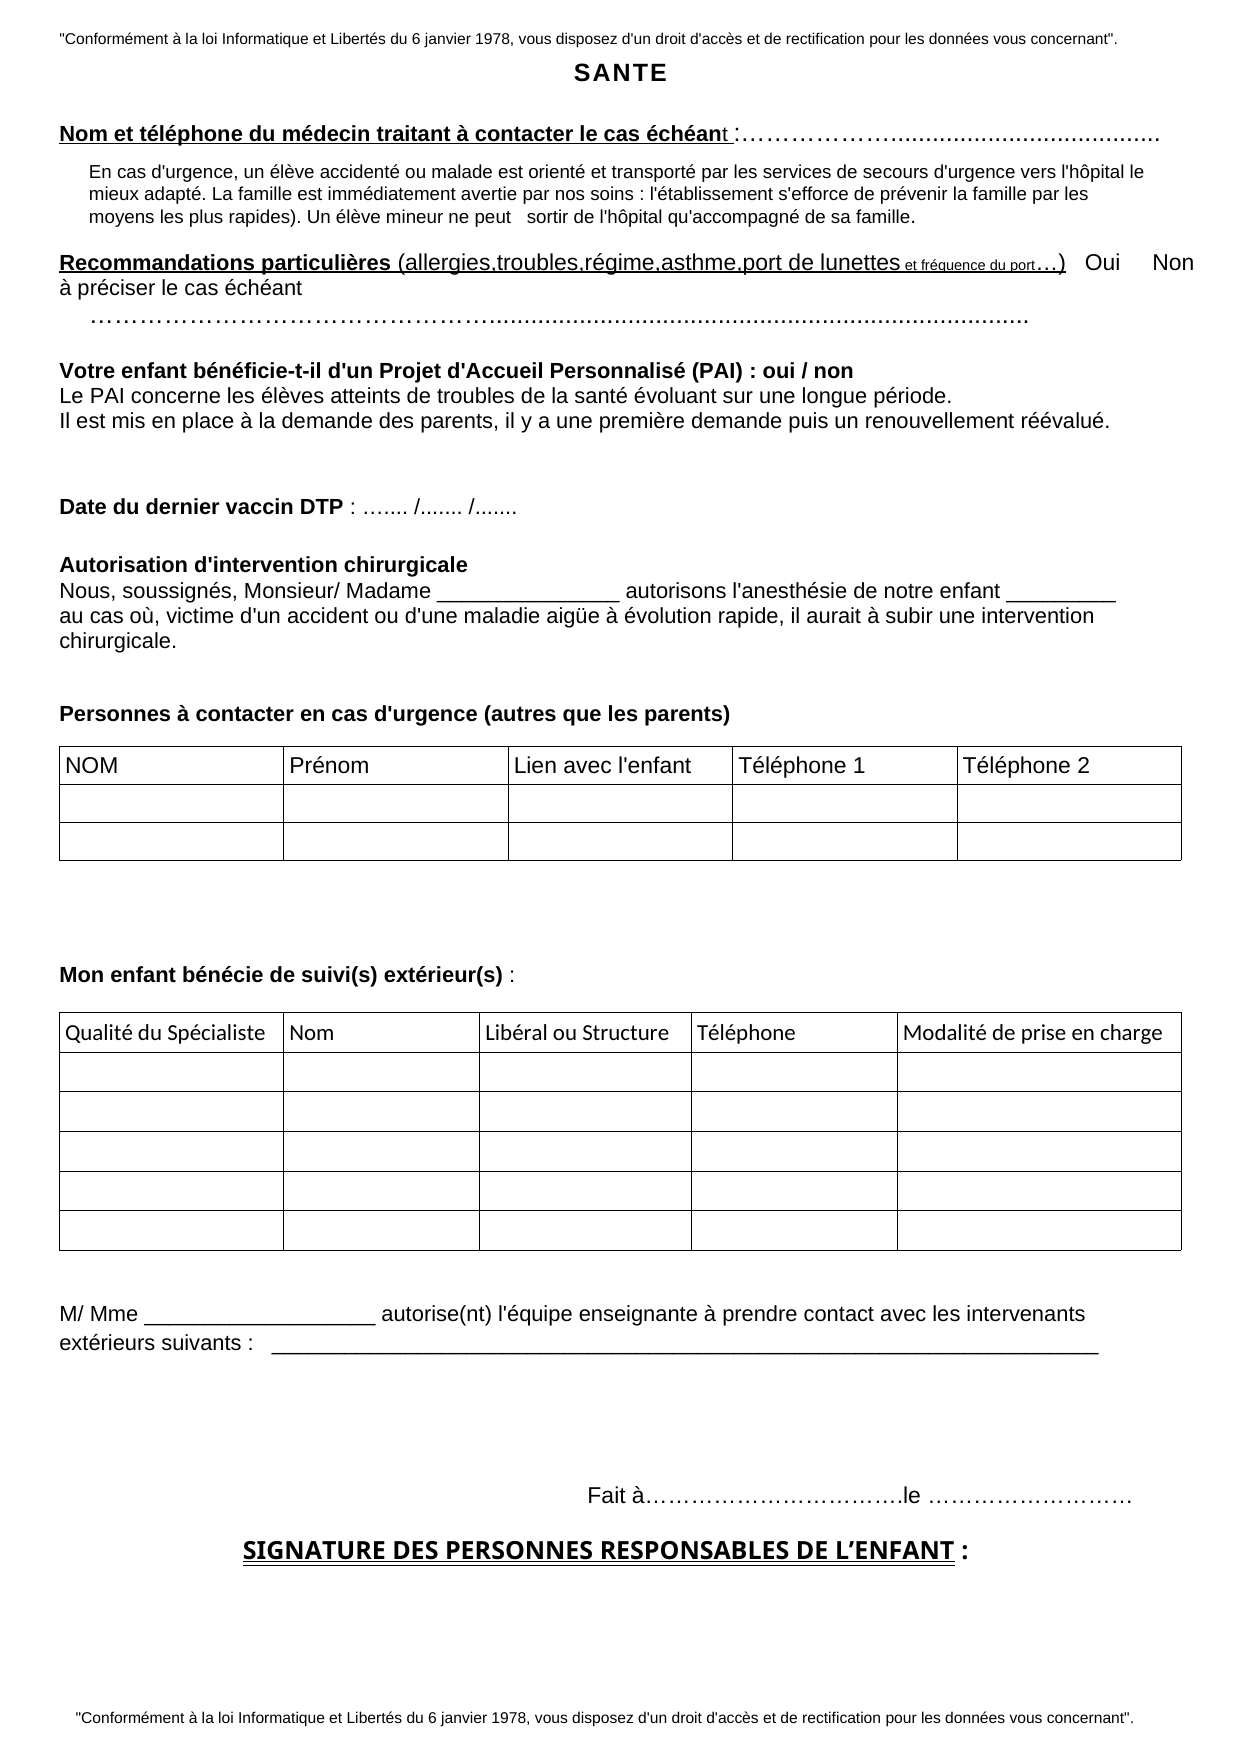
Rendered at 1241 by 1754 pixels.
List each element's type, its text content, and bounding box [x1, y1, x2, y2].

table_cell [284, 1053, 479, 1091]
list chirurgicale. [59, 628, 1240, 653]
table_cell [898, 1172, 1181, 1210]
table_cell [60, 1211, 283, 1250]
table_header Nom [284, 1013, 479, 1052]
table_cell [284, 1132, 479, 1171]
list Recommandations particulières (allergies,troubles,régime,asthme,port de lunettes et fréquence du port…) Oui Non [59, 249, 1240, 275]
table_cell [284, 1092, 479, 1131]
table_header Lien avec l'enfant [509, 747, 732, 784]
table_cell [284, 1172, 479, 1210]
table_cell [898, 1132, 1181, 1171]
table_cell [733, 823, 957, 860]
table_cell [958, 823, 1181, 860]
list M/ Mme ___________________ autorise(nt) l'équipe enseignante à prendre contact avec les intervenants extérieurs suivants : ____________________________________________________________________ [59, 1301, 1152, 1355]
text Votre enfant bénéficie-t-il d'un Projet d'Accueil Personnalisé (PAI) : oui / non [59, 358, 1240, 383]
table_cell [733, 785, 957, 822]
list Personnes à contacter en cas d'urgence (autres que les parents) [59, 700, 1240, 726]
table_cell [480, 1132, 691, 1171]
table_cell [60, 823, 283, 860]
table_cell [692, 1053, 897, 1091]
subtitle SANTE [59, 48, 1181, 87]
table_header Téléphone [692, 1013, 897, 1052]
list En cas d'urgence, un élève accidenté ou malade est orienté et transporté par les services de secours d'urgence vers l'hôpital le mieux adapté. La famille est immédiatement avertie par nos soins : l'établissement s'efforce de prévenir la famille par les moyens les plus rapides). Un élève mineur ne peut sortir de l'hôpital qu'accompagné de sa famille. [89, 161, 1152, 228]
table_cell [898, 1053, 1181, 1091]
text Il est mis en place à la demande des parents, il y a une première demande puis un renouvellement réévalué. [59, 408, 1240, 433]
table_cell [284, 1211, 479, 1250]
table_cell [692, 1172, 897, 1210]
table_cell [60, 1132, 283, 1171]
table_cell [60, 1172, 283, 1210]
list Date du dernier vaccin DTP : ….... /....... /....... [59, 494, 1240, 519]
table_cell [60, 1053, 283, 1091]
table_cell [692, 1132, 897, 1171]
table_cell [284, 823, 508, 860]
text Nom et téléphone du médecin traitant à contacter le cas échéant :………………....................................... [59, 118, 1181, 146]
text "Conformément à la loi Informatique et Libertés du 6 janvier 1978, vous disposez d'un droit d'accès et de rectification pour les données vous concernant". [59, 29, 1181, 48]
table_cell [480, 1211, 691, 1250]
list Nous, soussignés, Monsieur/ Madame _______________ autorisons l'anesthésie de notre enfant _________ [59, 578, 1240, 603]
text à préciser le cas échéant ………………………………………….............................................................................. [59, 275, 1240, 329]
table_cell [480, 1172, 691, 1210]
table_header Téléphone 2 [958, 747, 1181, 784]
table_header Modalité de prise en charge [898, 1013, 1181, 1052]
table_cell [692, 1092, 897, 1131]
list Autorisation d'intervention chirurgicale [59, 552, 1240, 578]
text "Conformément à la loi Informatique et Libertés du 6 janvier 1978, vous disposez d'un droit d'accès et de rectification pour les données vous concernant". [59, 1708, 1152, 1726]
table_header Qualité du Spécialiste [60, 1013, 283, 1052]
table_cell [958, 785, 1181, 822]
table_cell [898, 1092, 1181, 1131]
list Fait à…………………………….le ……………………… [59, 1482, 1152, 1508]
list Mon enfant bénécie de suivi(s) extérieur(s) : [59, 962, 1152, 988]
table_cell [480, 1053, 691, 1091]
table_cell [480, 1092, 691, 1131]
table_cell [284, 785, 508, 822]
table_header NOM [60, 747, 283, 784]
table_header Libéral ou Structure [480, 1013, 691, 1052]
table_cell [692, 1211, 897, 1250]
table_cell [60, 1092, 283, 1131]
table_cell [898, 1211, 1181, 1250]
table_cell [60, 785, 283, 822]
list au cas où, victime d'un accident ou d'une maladie aigüe à évolution rapide, il aurait à subir une intervention [59, 603, 1240, 628]
table_cell [509, 823, 732, 860]
text SIGNATURE DES PERSONNES RESPONSABLES DE L’ENFANT : [59, 1533, 1152, 1567]
table_cell [509, 785, 732, 822]
text Le PAI concerne les élèves atteints de troubles de la santé évoluant sur une longue période. [59, 383, 1240, 408]
table_header Téléphone 1 [733, 747, 957, 784]
table_header Prénom [284, 747, 508, 784]
